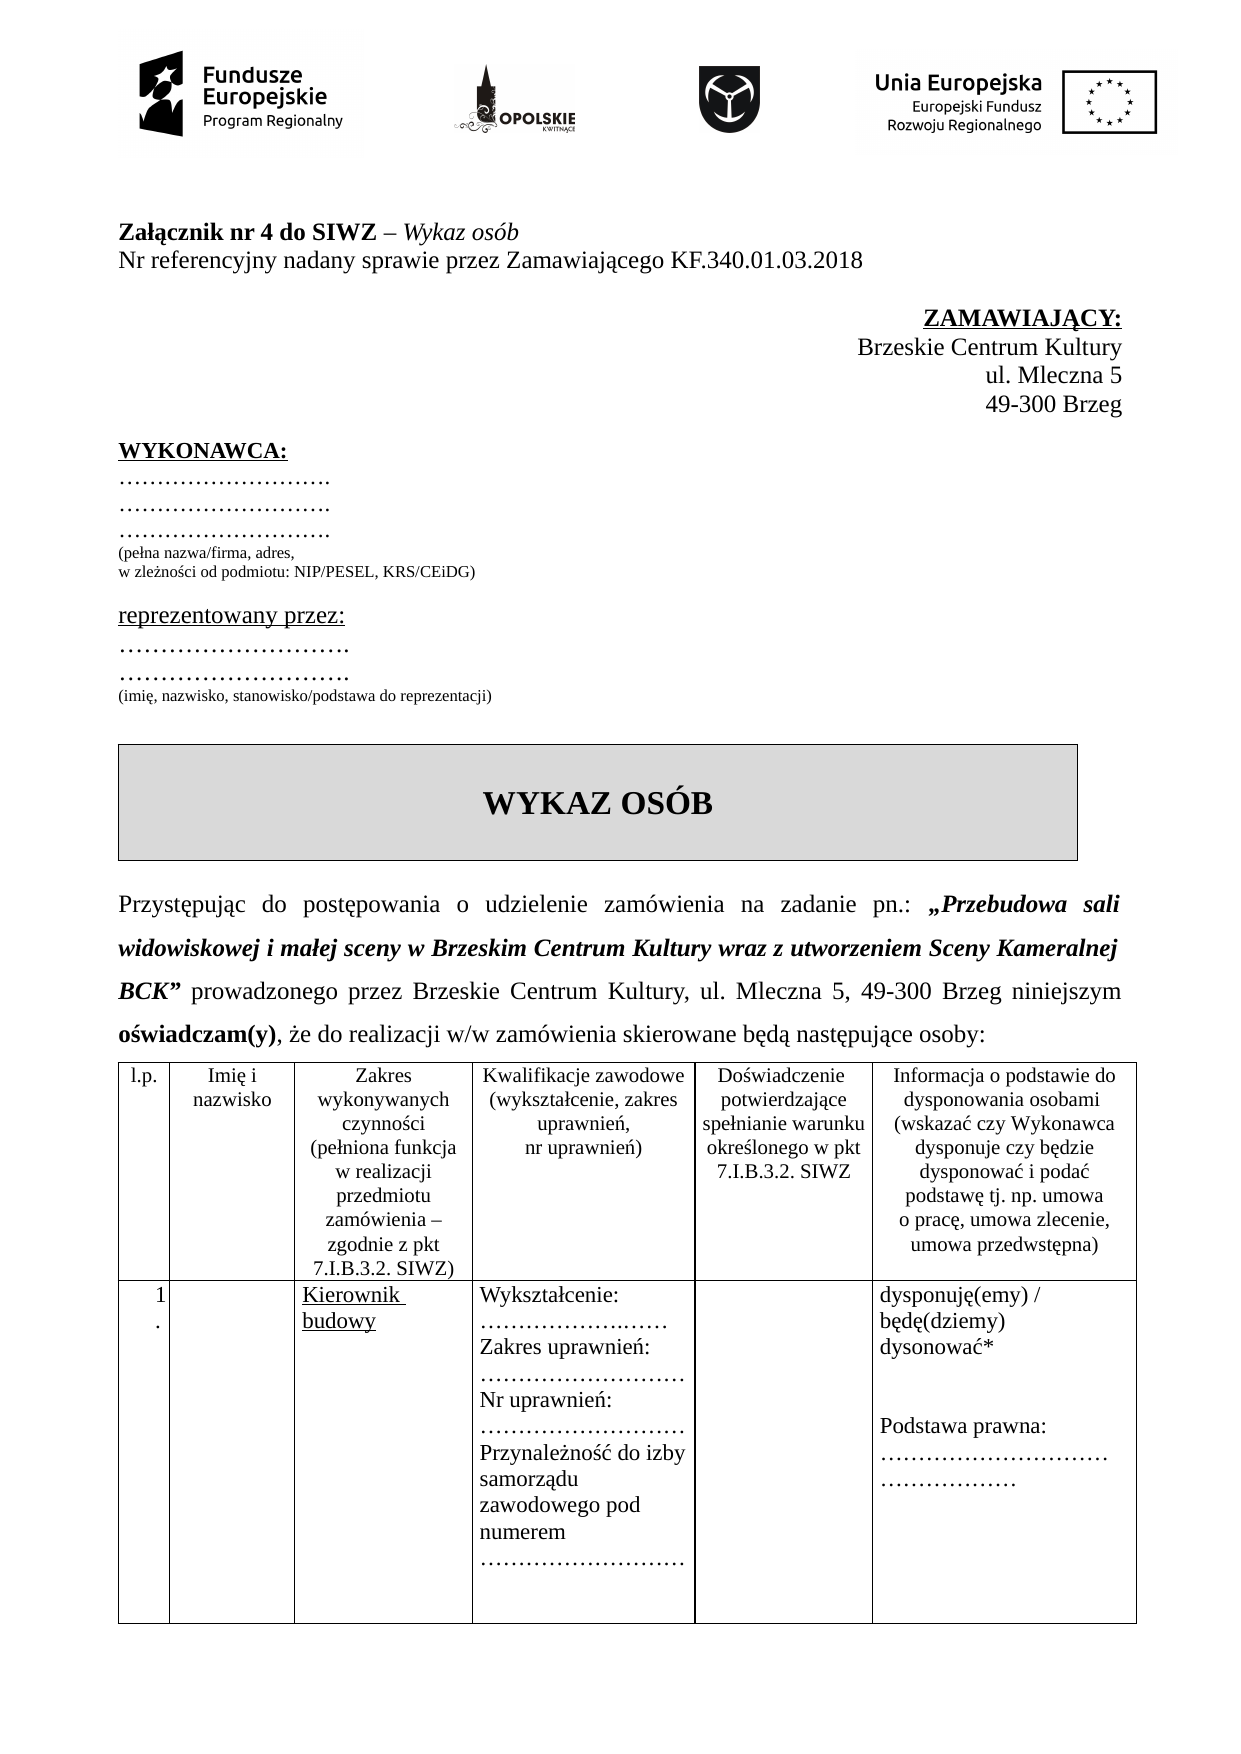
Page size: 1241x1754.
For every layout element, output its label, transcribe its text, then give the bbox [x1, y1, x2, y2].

text ul. Mleczna 5 [118, 360, 1122, 389]
table_header Imię i nazwisko [170, 1063, 294, 1279]
table_header Zakres wykonywanych czynności (pełniona funkcja w realizacji przedmiotu zamówienia – zgodnie z pkt 7.I.B.3.2. SIWZ) [295, 1063, 472, 1279]
text reprezentowany przez: [118, 600, 1122, 629]
table_header Kwalifikacje zawodowe (wykształcenie, zakres uprawnień, nr uprawnień) [473, 1063, 694, 1279]
text ………………………. [118, 490, 1122, 516]
table_cell Kierownik budowy [295, 1281, 472, 1623]
text ………………………. [118, 657, 1122, 686]
text w zleżności od podmiotu: NIP/PESEL, KRS/CEiDG) [118, 562, 1122, 581]
table_cell dysponuję(emy) / będę(dziemy) dysonować* Podstawa prawna: ………………………………………… [873, 1281, 1136, 1623]
table_cell [170, 1281, 294, 1623]
table_cell Wykształcenie: ……………….…… Zakres uprawnień: ……………………… Nr uprawnień: ……………………… Przynależność do izby samorządu zawodowego pod numerem ……………………… [473, 1281, 694, 1623]
text ………………………. [118, 516, 1122, 542]
table_header Informacja o podstawie do dysponowania osobami (wskazać czy Wykonawca dysponuje czy będzie dysponować i podać podstawę tj. np. umowa o pracę, umowa zlecenie, umowa przedwstępna) [873, 1063, 1136, 1279]
text (pełna nazwa/firma, adres, [118, 542, 1122, 562]
text WYKONAWCA: [118, 437, 1122, 463]
text 49-300 Brzeg [118, 389, 1122, 418]
text Przystępując do postępowania o udzielenie zamówienia na zadanie pn.: „Przebudowa sali widowiskowej i małej sceny w Brzeskim Centrum Kultury wraz z utworzeniem Sceny Kameralnej BCK” prowadzonego przez Brzeskie Centrum Kultury, ul. Mleczna 5, 49-300 Brzeg niniejszym oświadczam(y), że do realizacji w/w zamówienia skierowane będą następujące osoby: [118, 889, 1122, 1048]
text Nr referencyjny nadany sprawie przez Zamawiającego KF.340.01.03.2018 [118, 245, 1122, 274]
text Załącznik nr 4 do SIWZ – Wykaz osób [118, 217, 1122, 245]
table_header Doświadczenie potwierdzające spełnianie warunku określonego w pkt 7.I.B.3.2. SIWZ [696, 1063, 872, 1279]
table_cell [696, 1281, 872, 1623]
table_header WYKAZ OSÓB [119, 745, 1077, 860]
text ………………………. [118, 629, 1122, 657]
text Brzeskie Centrum Kultury [118, 332, 1122, 360]
text (imię, nazwisko, stanowisko/podstawa do reprezentacji) [118, 686, 1122, 705]
text ZAMAWIAJĄCY: [118, 303, 1122, 332]
table_header l.p. [119, 1063, 169, 1279]
table_cell [119, 1281, 169, 1623]
text ………………………. [118, 463, 1122, 490]
